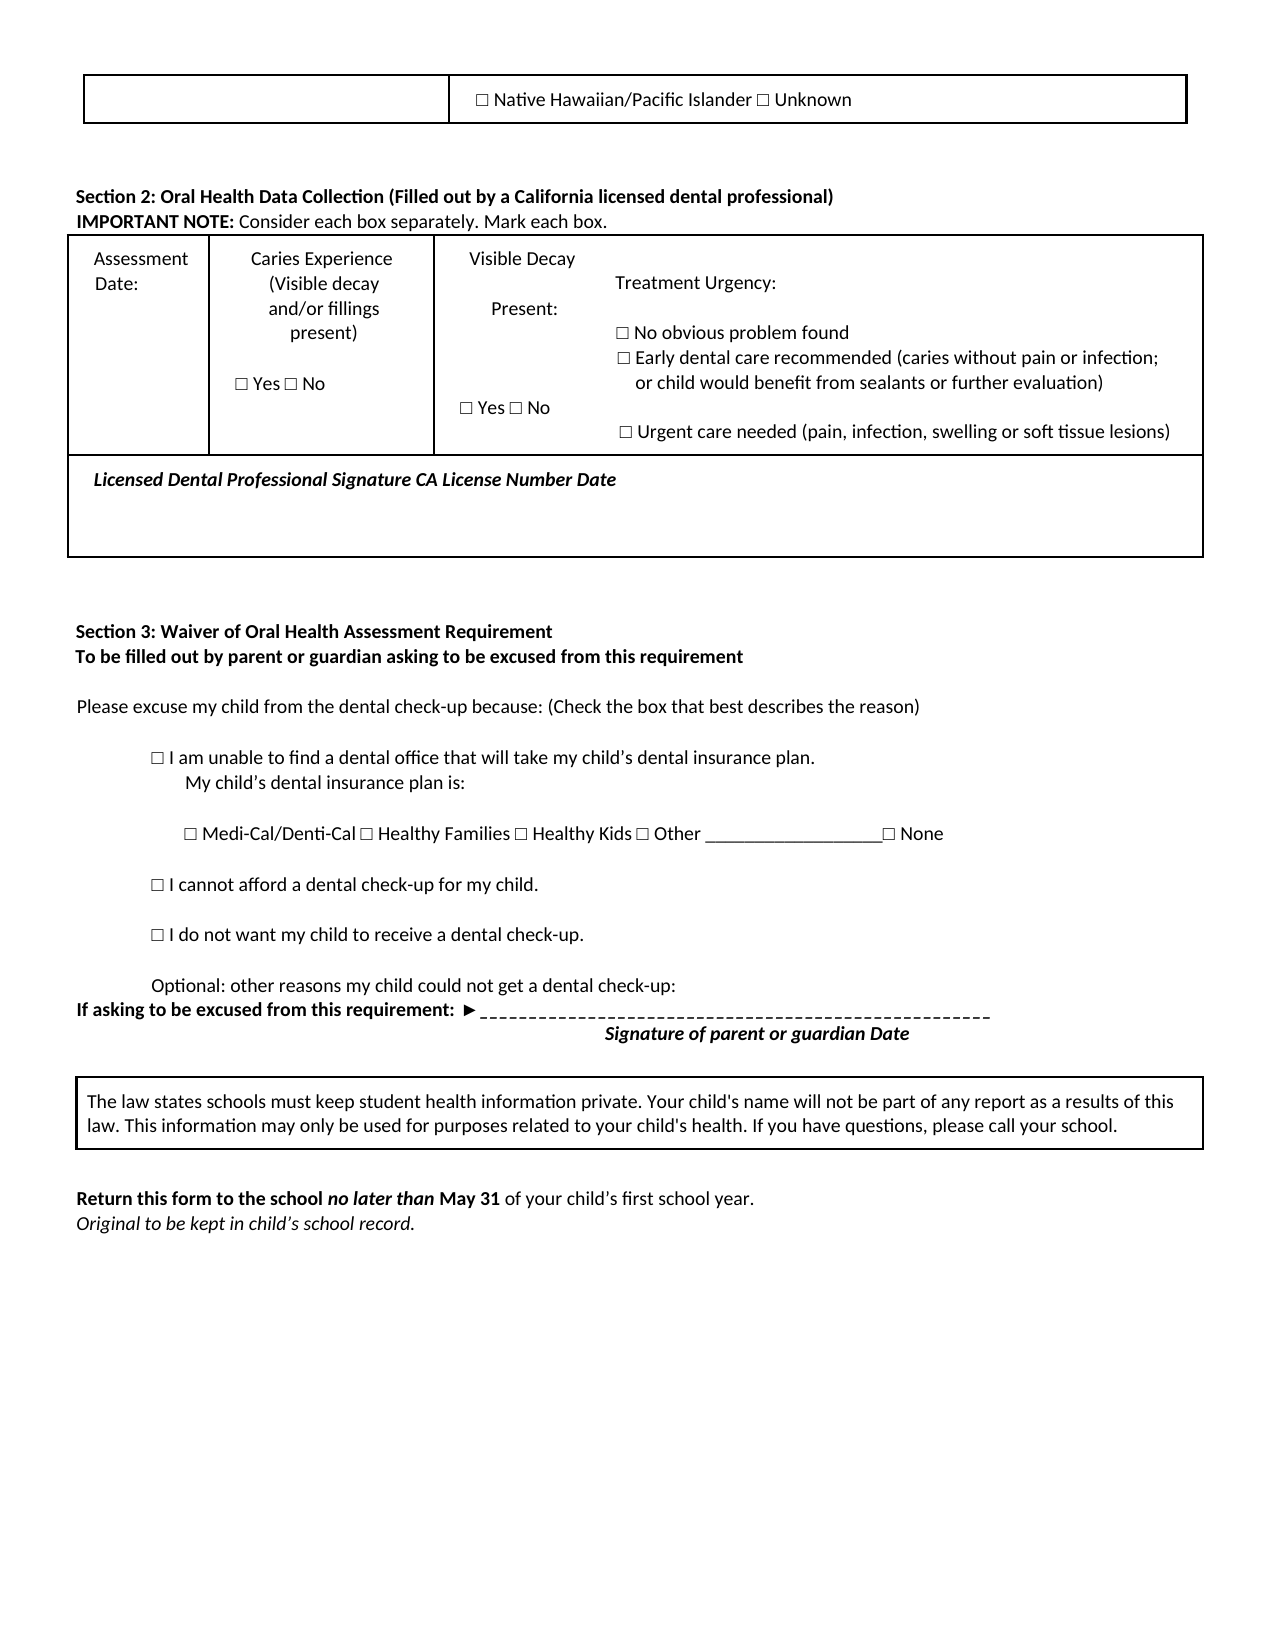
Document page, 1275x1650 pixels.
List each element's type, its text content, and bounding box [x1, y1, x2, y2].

text Section 3: Waiver of Oral Health Assessment Requirement [76, 619, 1203, 643]
table_cell □ Native Hawaiian/Pacific Islander □ Unknown [450, 76, 1185, 122]
table_header The law states schools must keep student health information private. Your child's name will not be part of any report as a results of this law. This information may only be used for purposes related to your child's health. If you have questions, please call your school. [78, 1078, 1202, 1147]
text If asking to be excused from this requirement: ►____________________________________________________ Signature of parent or guardian Date [76, 997, 1035, 1046]
text □ I am unable to find a dental office that will take my child’s dental insurance plan. [151, 745, 1203, 769]
text My child’s dental insurance plan is: [185, 770, 1203, 794]
text Optional: other reasons my child could not get a dental check-up: [151, 973, 1203, 997]
table_header Caries Experience (Visible decay and/or fillings present) □ Yes □ No [210, 236, 433, 454]
text Please excuse my child from the dental check-up because: (Check the box that best describes the reason) [77, 694, 1203, 719]
text □ I cannot afford a dental check-up for my child. [151, 872, 1203, 896]
text Section 2: Oral Health Data Collection (Filled out by a California licensed dental professional) [76, 184, 1203, 209]
text To be filled out by parent or guardian asking to be excused from this requirement [75, 644, 1203, 668]
table_cell Licensed Dental Professional Signature CA License Number Date [69, 456, 1202, 556]
table_header Visible Decay Treatment Urgency: Present: □ No obvious problem found □ Early dental care recommended (caries without pain or infection; or child would benefit from sealants or further evaluation) □ Yes □ No □ Urgent care needed (pain, infection, swelling or soft tissue lesions) [435, 236, 1202, 454]
table_cell [85, 76, 448, 122]
text □ Medi-Cal/Denti-Cal □ Healthy Families □ Healthy Kids □ Other __________________□ None [184, 821, 1203, 845]
text Original to be kept in child’s school record. [76, 1211, 1203, 1236]
text □ I do not want my child to receive a dental check-up. [151, 922, 1203, 946]
text Return this form to the school no later than May 31 of your child’s first school year. [76, 1186, 1203, 1210]
text IMPORTANT NOTE: Consider each box separately. Mark each box. [76, 210, 1203, 234]
table_header Assessment Date: [69, 236, 208, 454]
